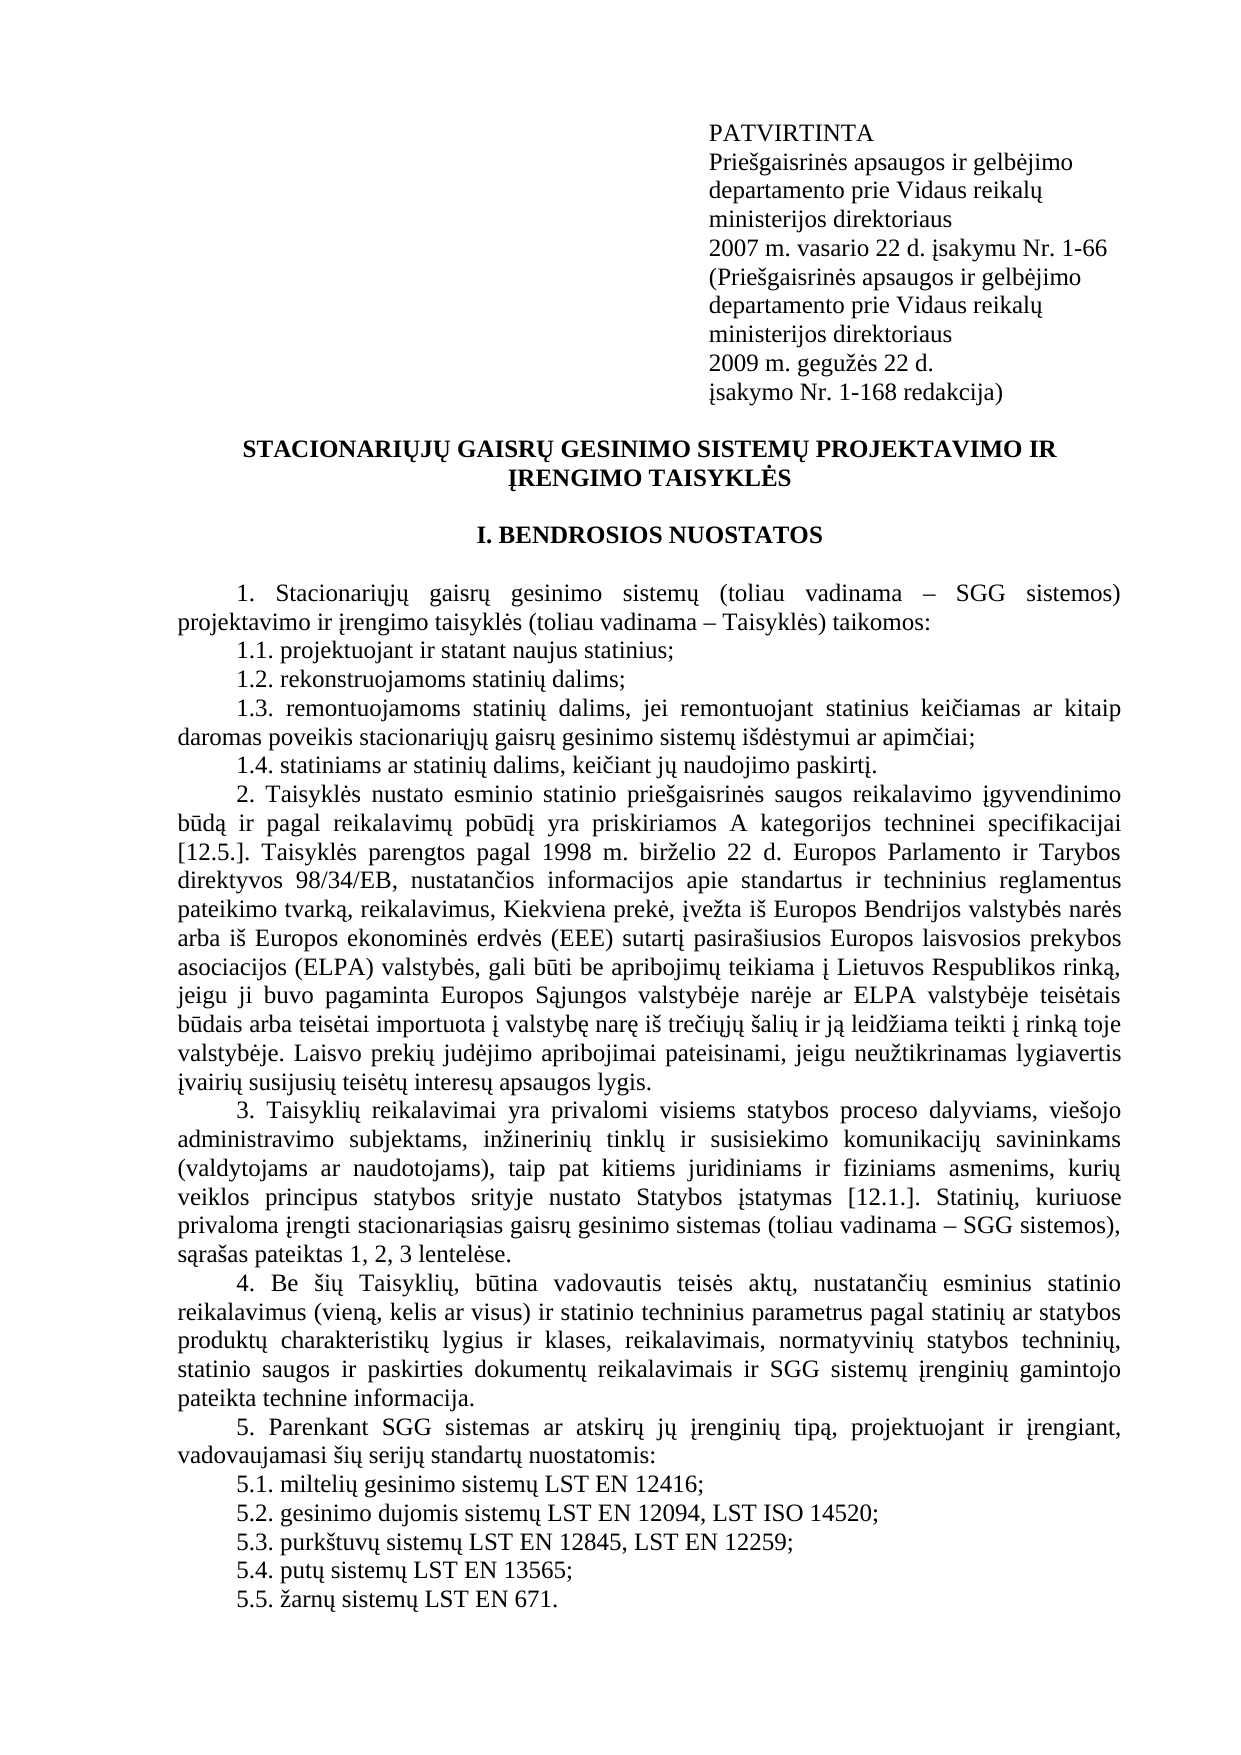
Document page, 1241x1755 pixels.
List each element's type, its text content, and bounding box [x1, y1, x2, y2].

text ministerijos direktoriaus [177, 319, 1122, 348]
text 1.1. projektuojant ir statant naujus statinius; [177, 636, 1122, 664]
text 1.2. rekonstruojamoms statinių dalims; [177, 664, 1122, 693]
text 4. Be šių Taisyklių, būtina vadovautis teisės aktų, nustatančių esminius statinio reikalavimus (vieną, kelis ar visus) ir statinio techninius parametrus pagal statinių ar statybos produktų charakteristikų lygius ir klases, reikalavimais, normatyvinių statybos techninių, statinio saugos ir paskirties dokumentų reikalavimais ir SGG sistemų įrenginių gamintojo pateikta technine informacija. [177, 1268, 1122, 1412]
text 2009 m. gegužės 22 d. [177, 348, 1122, 377]
text 5.5. žarnų sistemų LST EN 671. [177, 1584, 1122, 1613]
text 1.4. statiniams ar statinių dalims, keičiant jų naudojimo paskirtį. [177, 751, 1122, 779]
text 3. Taisyklių reikalavimai yra privalomi visiems statybos proceso dalyviams, viešojo administravimo subjektams, inžinerinių tinklų ir susisiekimo komunikacijų savininkams (valdytojams ar naudotojams), taip pat kitiems juridiniams ir fiziniams asmenims, kurių veiklos principus statybos srityje nustato Statybos įstatymas [12.1.]. Statinių, kuriuose privaloma įrengti stacionariąsias gaisrų gesinimo sistemas (toliau vadinama – SGG sistemos), sąrašas pateiktas 1, 2, 3 lentelėse. [177, 1096, 1122, 1268]
text 1.3. remontuojamoms statinių dalims, jei remontuojant statinius keičiamas ar kitaip daromas poveikis stacionariųjų gaisrų gesinimo sistemų išdėstymui ar apimčiai; [177, 693, 1122, 751]
text 2. Taisyklės nustato esminio statinio priešgaisrinės saugos reikalavimo įgyvendinimo būdą ir pagal reikalavimų pobūdį yra priskiriamos A kategorijos techninei specifikacijai [12.5.]. Taisyklės parengtos pagal 1998 m. birželio 22 d. Europos Parlamento ir Tarybos direktyvos 98/34/EB, nustatančios informacijos apie standartus ir techninius reglamentus pateikimo tvarką, reikalavimus, Kiekviena prekė, įvežta iš Europos Bendrijos valstybės narės arba iš Europos ekonominės erdvės (EEE) sutartį pasirašiusios Europos laisvosios prekybos asociacijos (ELPA) valstybės, gali būti be apribojimų teikiama į Lietuvos Respublikos rinką, jeigu ji buvo pagaminta Europos Sąjungos valstybėje narėje ar ELPA valstybėje teisėtais būdais arba teisėtai importuota į valstybę narę iš trečiųjų šalių ir ją leidžiama teikti į rinką toje valstybėje. Laisvo prekių judėjimo apribojimai pateisinami, jeigu neužtikrinamas lygiavertis įvairių susijusių teisėtų interesų apsaugos lygis. [177, 779, 1122, 1096]
text 5.3. purkštuvų sistemų LST EN 12845, LST EN 12259; [177, 1527, 1122, 1556]
text I. BENDROSIOS NUOSTATOS [177, 521, 1122, 549]
text ministerijos direktoriaus [177, 204, 1122, 233]
text PATVIRTINTA [709, 118, 1122, 147]
text 5.4. putų sistemų LST EN 13565; [177, 1556, 1122, 1584]
text 5.2. gesinimo dujomis sistemų LST EN 12094, LST ISO 14520; [177, 1498, 1122, 1527]
text įsakymo Nr. 1-168 redakcija) [177, 377, 1122, 406]
text STACIONARIŲJŲ GAISRŲ GESINIMO SISTEMŲ PROJEKTAVIMO IR ĮRENGIMO TAISYKLĖS [177, 434, 1122, 492]
text 1. Stacionariųjų gaisrų gesinimo sistemų (toliau vadinama – SGG sistemos) projektavimo ir įrengimo taisyklės (toliau vadinama – Taisyklės) taikomos: [177, 578, 1122, 636]
text departamento prie Vidaus reikalų [177, 291, 1122, 319]
text 2007 m. vasario 22 d. įsakymu Nr. 1-66 [177, 233, 1122, 262]
text 5.1. miltelių gesinimo sistemų LST EN 12416; [177, 1469, 1122, 1498]
text (Priešgaisrinės apsaugos ir gelbėjimo [177, 262, 1122, 291]
text 5. Parenkant SGG sistemas ar atskirų jų įrenginių tipą, projektuojant ir įrengiant, vadovaujamasi šių serijų standartų nuostatomis: [177, 1412, 1122, 1469]
text departamento prie Vidaus reikalų [177, 176, 1122, 204]
text Priešgaisrinės apsaugos ir gelbėjimo [177, 147, 1122, 176]
